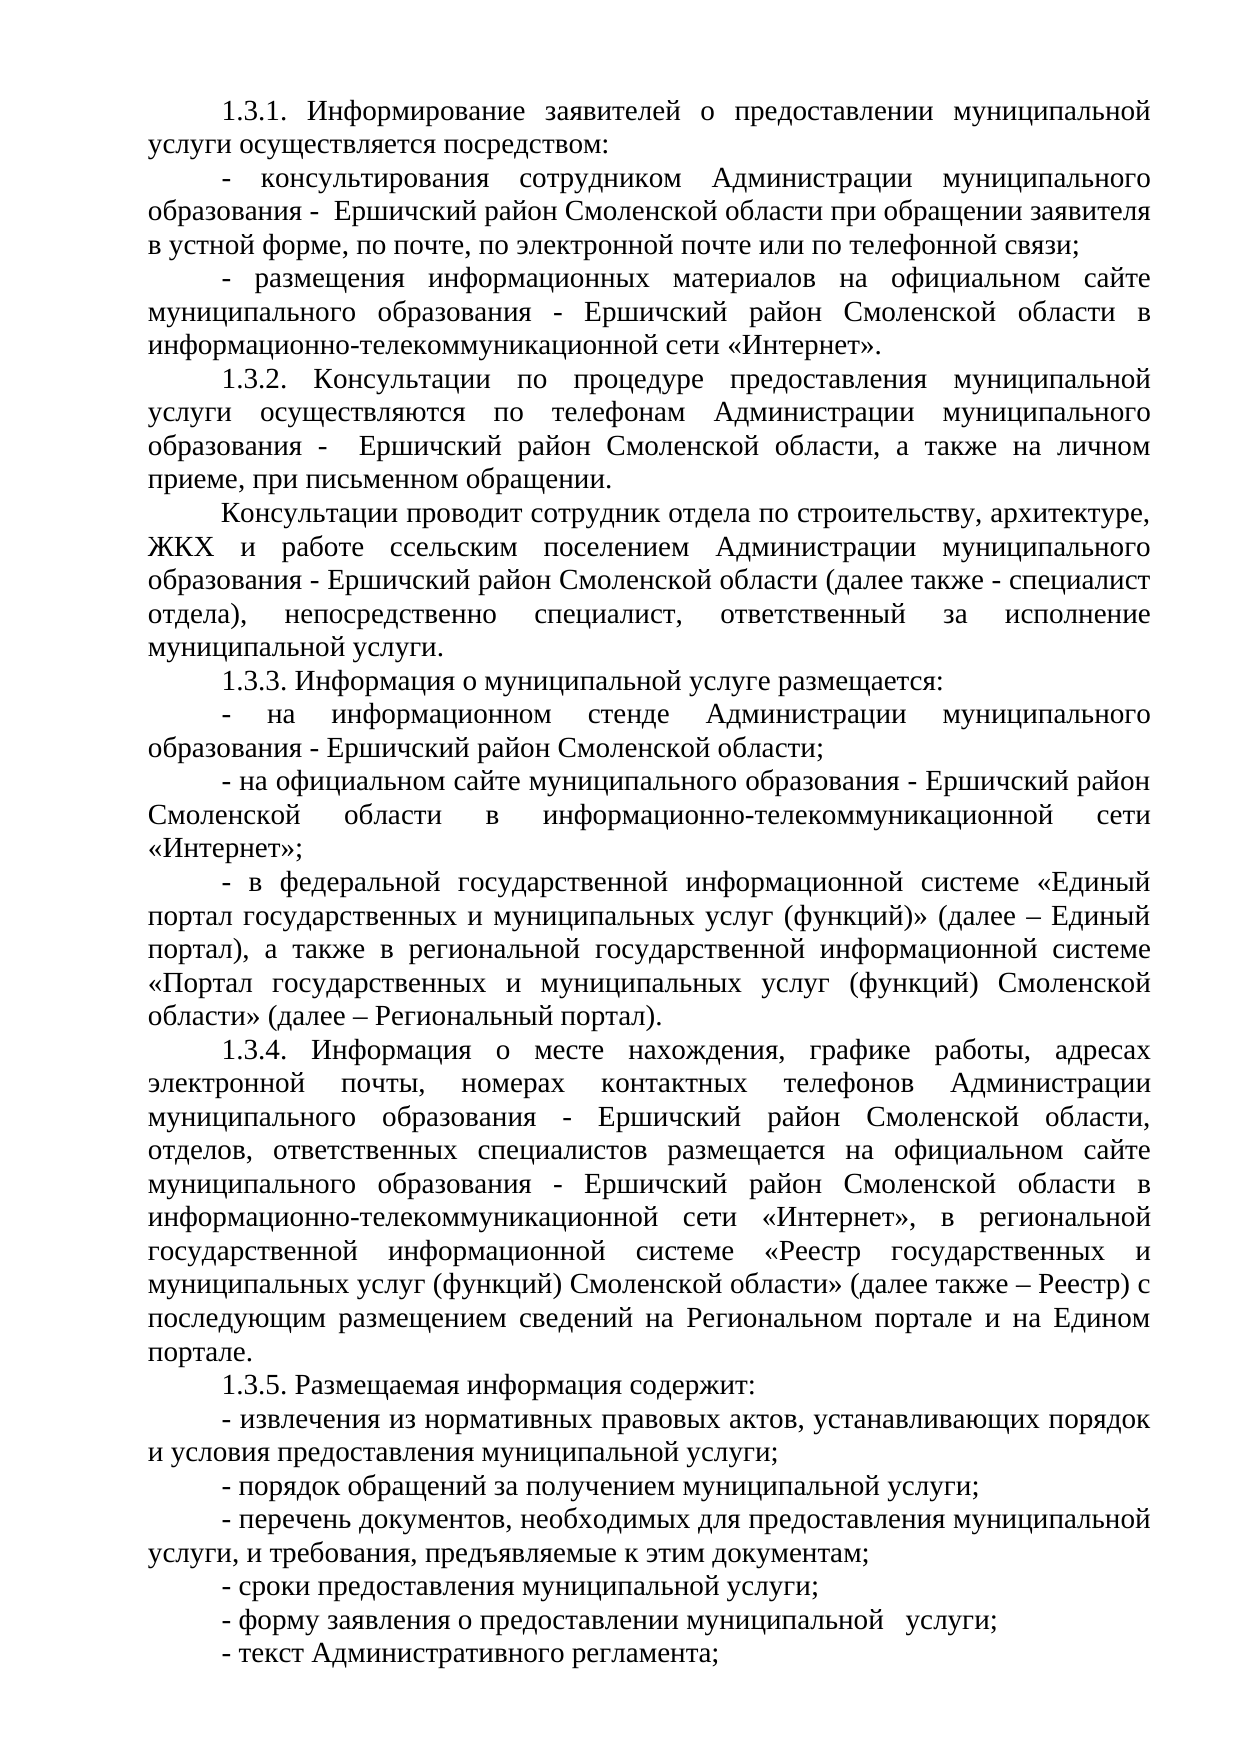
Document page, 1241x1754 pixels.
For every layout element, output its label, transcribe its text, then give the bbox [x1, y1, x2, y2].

text - текст Административного регламента; [148, 1636, 1152, 1669]
text - в федеральной государственной информационной системе «Единый портал государственных и муниципальных услуг (функций)» (далее – Единый портал), а также в региональной государственной информационной системе «Портал государственных и муниципальных услуг (функций) Смоленской области» (далее – Региональный портал). [148, 864, 1152, 1032]
text - сроки предоставления муниципальной услуги; [148, 1568, 1152, 1602]
text 1.3.5. Размещаемая информация содержит: [148, 1367, 1152, 1401]
text - на официальном сайте муниципального образования - Ершичский район Смоленской области в информационно-телекоммуникационной сети «Интернет»; [148, 763, 1152, 864]
text 1.3.3. Информация о муниципальной услуге размещается: [148, 663, 1152, 696]
text 1.3.4. Информация о месте нахождения, графике работы, адресах электронной почты, номерах контактных телефонов Администрации муниципального образования - Ершичский район Смоленской области, отделов, ответственных специалистов размещается на официальном сайте муниципального образования - Ершичский район Смоленской области в информационно-телекоммуникационной сети «Интернет», в региональной государственной информационной системе «Реестр государственных и муниципальных услуг (функций) Смоленской области» (далее также – Реестр) с последующим размещением сведений на Региональном портале и на Едином портале. [148, 1032, 1152, 1367]
text Консультации проводит сотрудник отдела по строительству, архитектуре, ЖКХ и работе ссельским поселением Администрации муниципального образования - Ершичский район Смоленской области (далее также - специалист отдела), непосредственно специалист, ответственный за исполнение муниципальной услуги. [148, 495, 1152, 663]
text - на информационном стенде Администрации муниципального образования - Ершичский район Смоленской области; [148, 696, 1152, 763]
text - перечень документов, необходимых для предоставления муниципальной услуги, и требования, предъявляемые к этим документам; [148, 1501, 1152, 1568]
text - консультирования сотрудником Администрации муниципального образования - Ершичский район Смоленской области при обращении заявителя в устной форме, по почте, по электронной почте или по телефонной связи; [148, 160, 1152, 260]
text 1.3.2. Консультации по процедуре предоставления муниципальной услуги осуществляются по телефонам Администрации муниципального образования - Ершичский район Смоленской области, а также на личном приеме, при письменном обращении. [148, 361, 1152, 495]
text - извлечения из нормативных правовых актов, устанавливающих порядок и условия предоставления муниципальной услуги; [148, 1401, 1152, 1468]
text - порядок обращений за получением муниципальной услуги; [148, 1468, 1152, 1501]
text - форму заявления о предоставлении муниципальной услуги; [148, 1602, 1152, 1636]
text - размещения информационных материалов на официальном сайте муниципального образования - Ершичский район Смоленской области в информационно-телекоммуникационной сети «Интернет». [148, 260, 1152, 361]
text 1.3.1. Информирование заявителей о предоставлении муниципальной услуги осуществляется посредством: [148, 93, 1152, 160]
